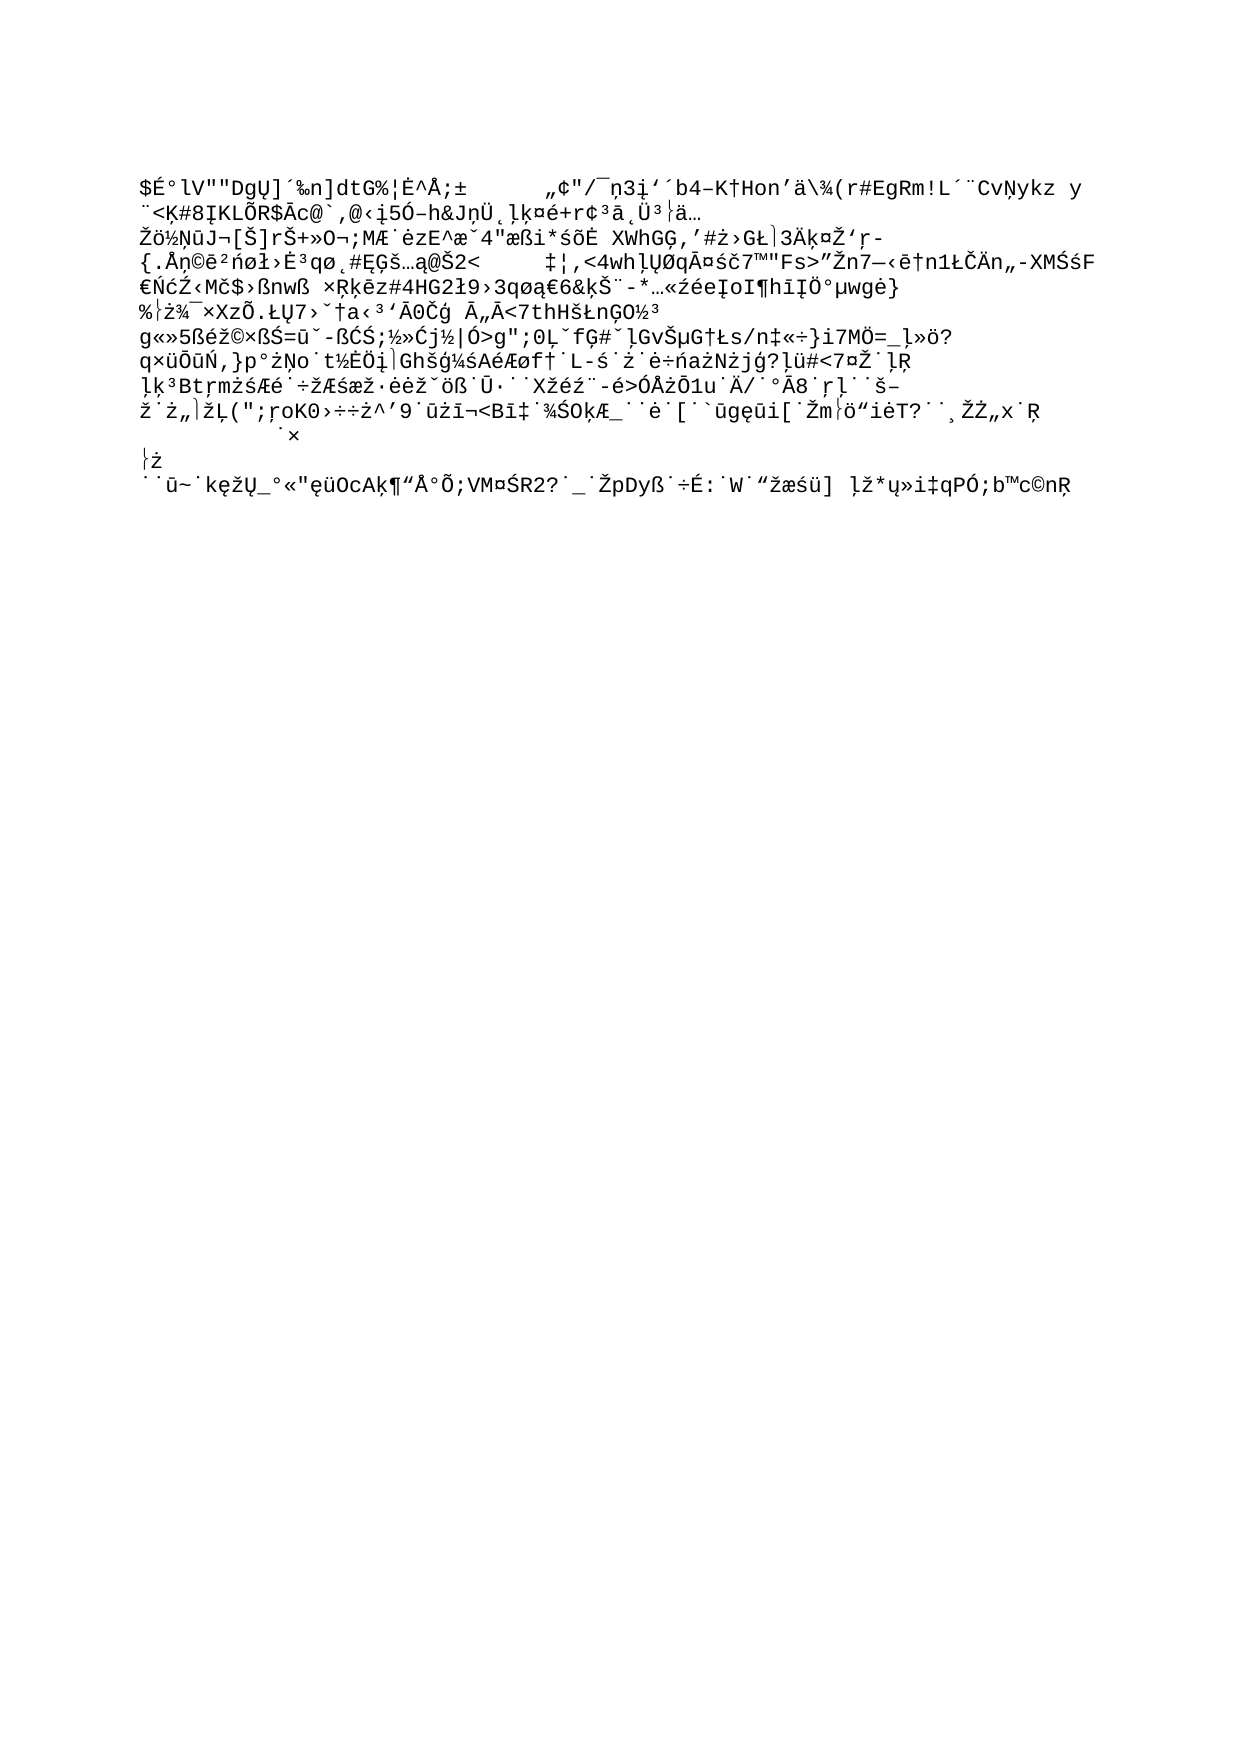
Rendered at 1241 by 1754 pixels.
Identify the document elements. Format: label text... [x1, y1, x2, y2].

text g«»5ßéž©×ßŚ=ū­ˇ‑ßĆŚ;½»Ćj½|Ó>g";0ĻˇfĢ#ˇļGvŠµG†Łs/n‡«÷}i7MÖ=_ļ»ö?q×üŌūŃ‚}p°żŅo˙t½ĖÖįGhšģ¼śAéÆøf†˙L-ś˙ż˙ė÷ńażNżjģ?ļü#<7¤Ž˙ļŖ ļķ³BtŗmżśÆé˙÷žÆśæž·ėėžˇö­ß˙Ū·˙˙Xžéź¨-é>ÓÅżŌ1u˙Ä/˙°Ā8˙ŗļ˙˙š–ž˙ż„žĻ(";ŗoK0›÷÷ż^’9˙ūżī¬<Bī‡˙¾ŚOķÆ_˙˙ė˙[˙`ūgęūi[˙Ž­mö“iėT?˙˙¸ŽŻ„x˙Ŗ ˙× ż ˙˙ū~˙kęžŲ_°«"ęüOcAķ¶“Å°Õ;VM¤ŚR2?˙_˙ŽpDyß˙÷É:˙W˙“žæśü] ļž*ų»i‡qPÓ­;b™c©nŖ [139, 326, 1101, 499]
text $É­°lV""DgŲ]´‰n]dtG%¦Ė^Å;± „¢"/¯ņ3į‘´b4–K†Hon’ä\¾(r#EgRm!L´¨CvŅykz y [139, 177, 1101, 202]
text ¨<Ķ#8ĮKLÕR$Āc@`‚@‹į5Ó–h&JņÜ˛ļķ¤é+r¢³ā˛Ü³ä…Žö½ŅūJ¬[Š]rŠ+»O¬;MÆ˙ėzE^æˇ4"æßi*śõĖ XWhGĢ‚’#ż›GŁ3Äķ¤Ž‘ŗ­{.Åņ©ē²ńøł›Ė³qø˛#ĘĢš…ą@Š2< ‡¦‚<4whļŲØqĀ¤śč7™"Fs>”Žn7—‹ē†n1ŁČÄn„‑XMŚśF€ŃćŹ‹Mč$›ßnwß ×Ŗķēz#4HG2ł9›3qøą€6&ķŠ¨‑*…«źéeĮoI¶hīĮÖ°µwgė}%ż¾¯×XzÕ.ŁŲ7›ˇ†a‹³‘Ā0Čģ Ā„Ā<7thHšŁnĢO½³ [139, 202, 1101, 326]
